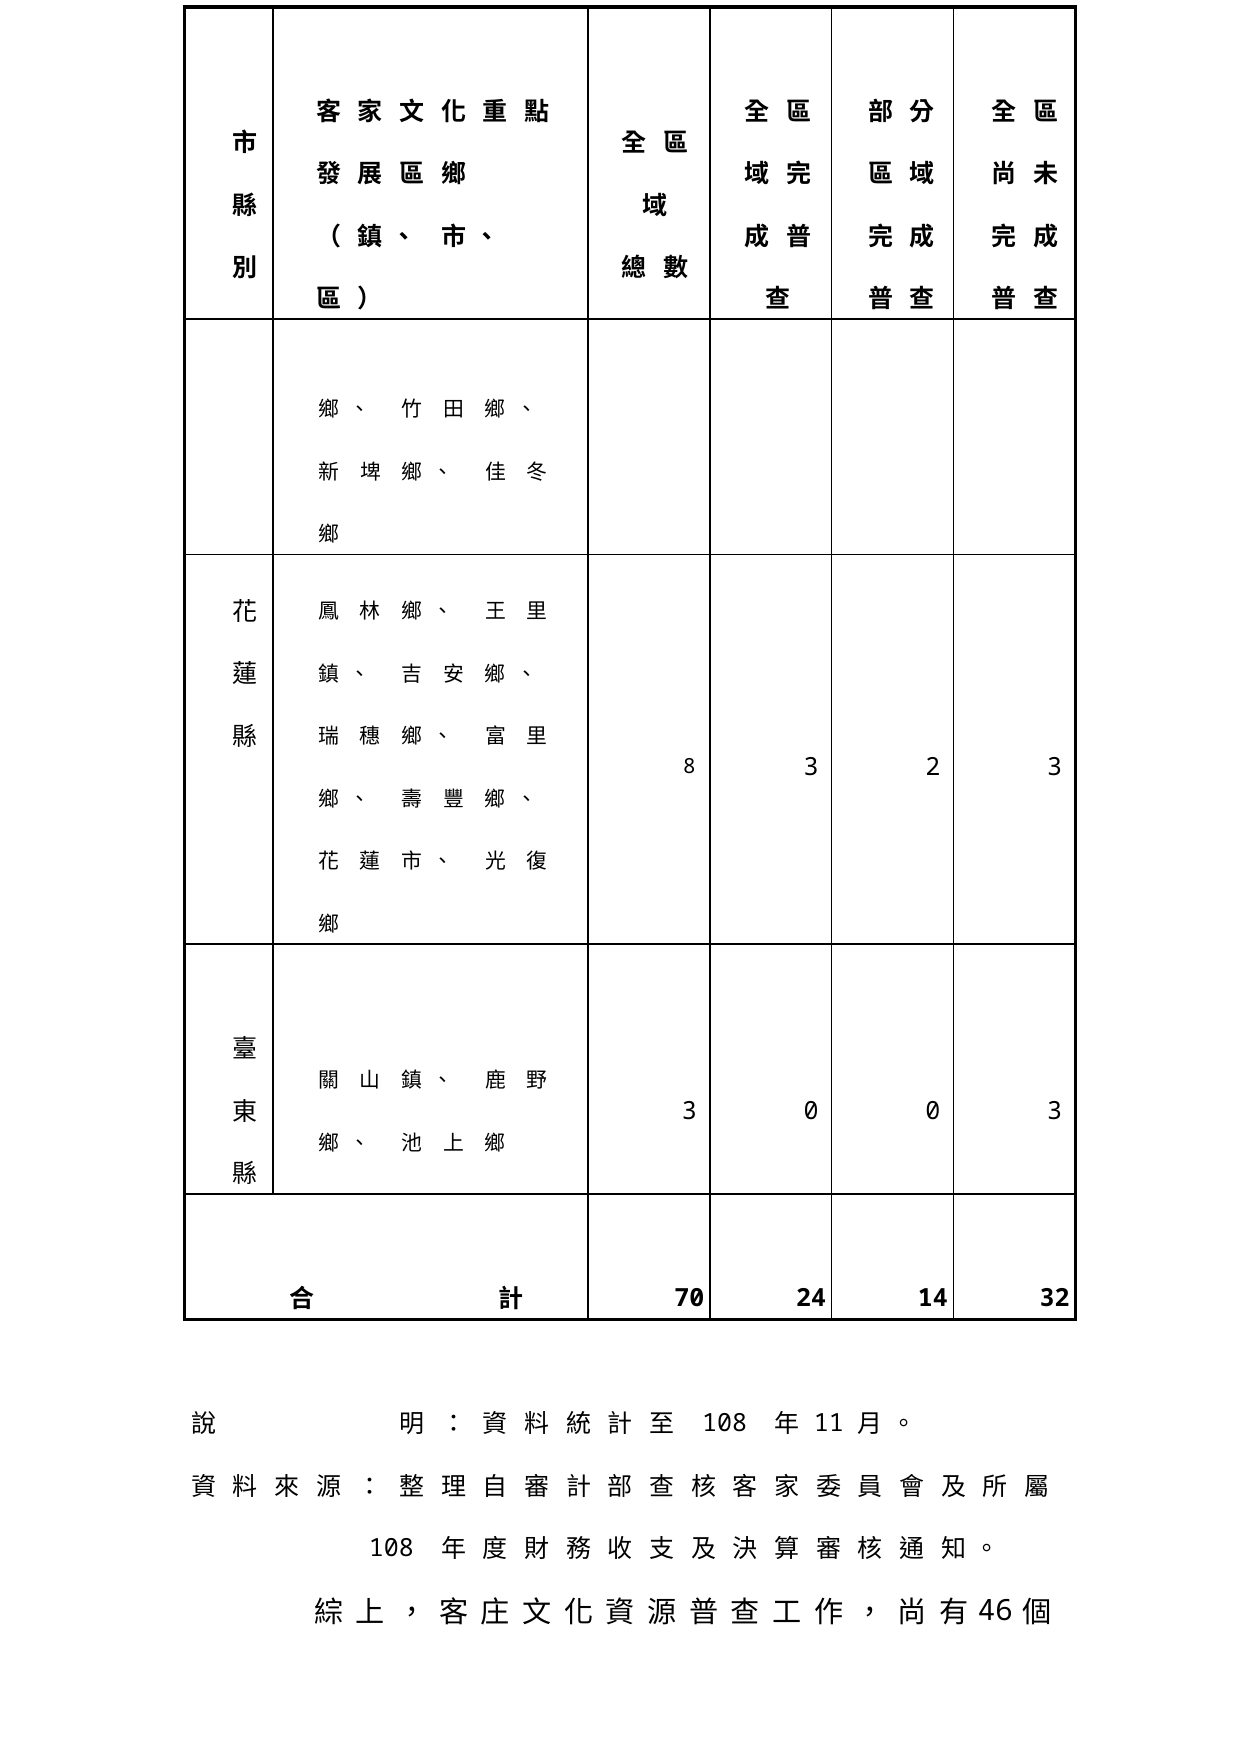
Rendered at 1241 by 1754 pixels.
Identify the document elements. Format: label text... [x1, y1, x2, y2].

table_cell 32 [954, 1195, 1074, 1318]
text 說 明：資料統計至108年11月。 [180, 1380, 1058, 1443]
table_cell 24 [711, 1195, 831, 1318]
table_cell 關山鎮、鹿野鄉、池上鄉 [274, 945, 587, 1193]
table_cell 3 [954, 945, 1074, 1193]
table_cell 3 [589, 945, 709, 1193]
table_cell 14 [832, 1195, 953, 1318]
table_cell 花蓮縣 [186, 555, 272, 943]
table_cell 3 [954, 555, 1074, 943]
table_cell 臺東縣 [186, 945, 272, 1193]
table_cell 鄉、竹田鄉、新埤鄉、佳冬鄉 [274, 320, 587, 553]
table_cell [589, 320, 709, 553]
table_cell 0 [832, 945, 953, 1193]
text 資料來源：整理自審計部查核客家委員會及所屬108年度財務收支及決算審核通知。 [180, 1443, 1077, 1568]
table_cell 8 [589, 555, 709, 943]
table_header 全區域 總數 [589, 9, 709, 318]
table_cell 合 計 [186, 1195, 587, 1318]
table_cell 0 [711, 945, 831, 1193]
table_header 市縣別 [186, 9, 272, 318]
table_cell [832, 320, 953, 553]
table_cell 3 [711, 555, 831, 943]
table_cell [711, 320, 831, 553]
table_cell [186, 320, 272, 553]
table_header 客家文化重點發展區鄉（鎮、市、區） [274, 9, 587, 318]
table_cell 鳳林鄉、王里鎮、吉安鄉、瑞穗鄉、富里鄉、壽豐鄉、花蓮市、光復鄉 [274, 555, 587, 943]
text 綜上，客庄文化資源普查工作，尚有46個重點發展區尚未完成普查，110年度賡續辦理厚植族群(生態)博物館文資蒐整、典藏、研究與運用工作，允宜參酌審計部意見持續透過普查工作紀錄以保存客家文化資源，充實客家文化基礎資料，俾作為客家政策規劃之依據及各界學術研究。 [242, 1568, 1058, 1630]
table_cell 2 [832, 555, 953, 943]
table_cell 70 [589, 1195, 709, 1318]
table_header 全區尚未完成普查 [954, 9, 1074, 318]
table_header 部分區域完成普查 [832, 9, 953, 318]
table_cell [954, 320, 1074, 553]
table_header 全區域完成普查 [711, 9, 831, 318]
